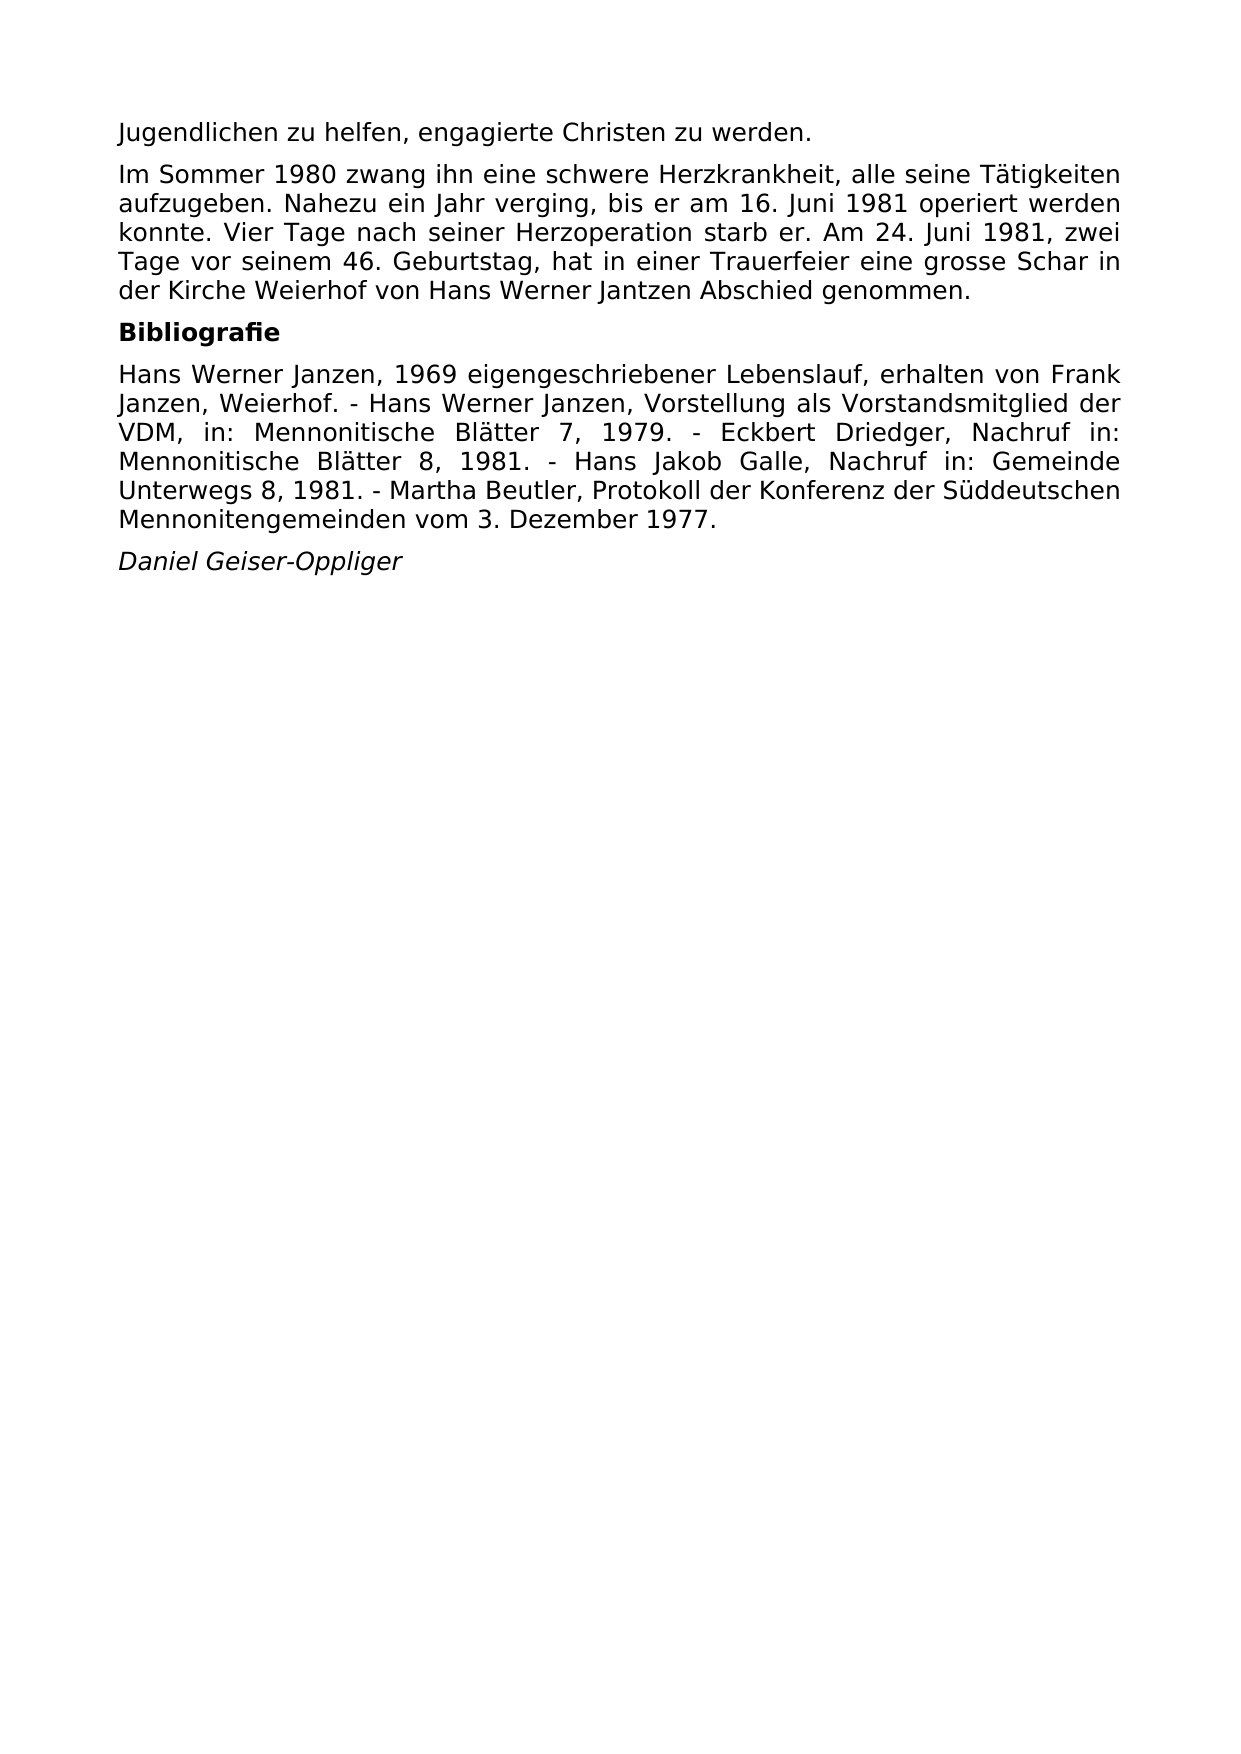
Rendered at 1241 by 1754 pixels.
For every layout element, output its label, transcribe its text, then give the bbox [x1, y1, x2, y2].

text Hans Werner Janzen, 1969 eigengeschriebener Lebenslauf, erhalten von Frank Janzen, Weierhof. - Hans Werner Janzen, Vorstellung als Vorstandsmitglied der VDM, in: Mennonitische Blätter 7, 1979. - Eckbert Driedger, Nachruf in: Mennonitische Blätter 8, 1981. - Hans Jakob Galle, Nachruf in: Gemeinde Unterwegs 8, 1981. - Martha Beutler, Protokoll der Konferenz der Süddeutschen Mennonitengemeinden vom 3. Dezember 1977. [118, 360, 1122, 535]
text Im Sommer 1980 zwang ihn eine schwere Herzkrankheit, alle seine Tätigkeiten aufzugeben. Nahezu ein Jahr verging, bis er am 16. Juni 1981 operiert werden konnte. Vier Tage nach seiner Herzoperation starb er. Am 24. Juni 1981, zwei Tage vor seinem 46. Geburtstag, hat in einer Trauerfeier eine grosse Schar in der Kirche Weierhof von Hans Werner Jantzen Abschied genommen. [118, 160, 1122, 306]
text Bibliografie [118, 318, 1122, 347]
text Jugendlichen zu helfen, engagierte Christen zu werden. [118, 118, 1122, 147]
text Daniel Geiser-Oppliger [118, 547, 1122, 576]
